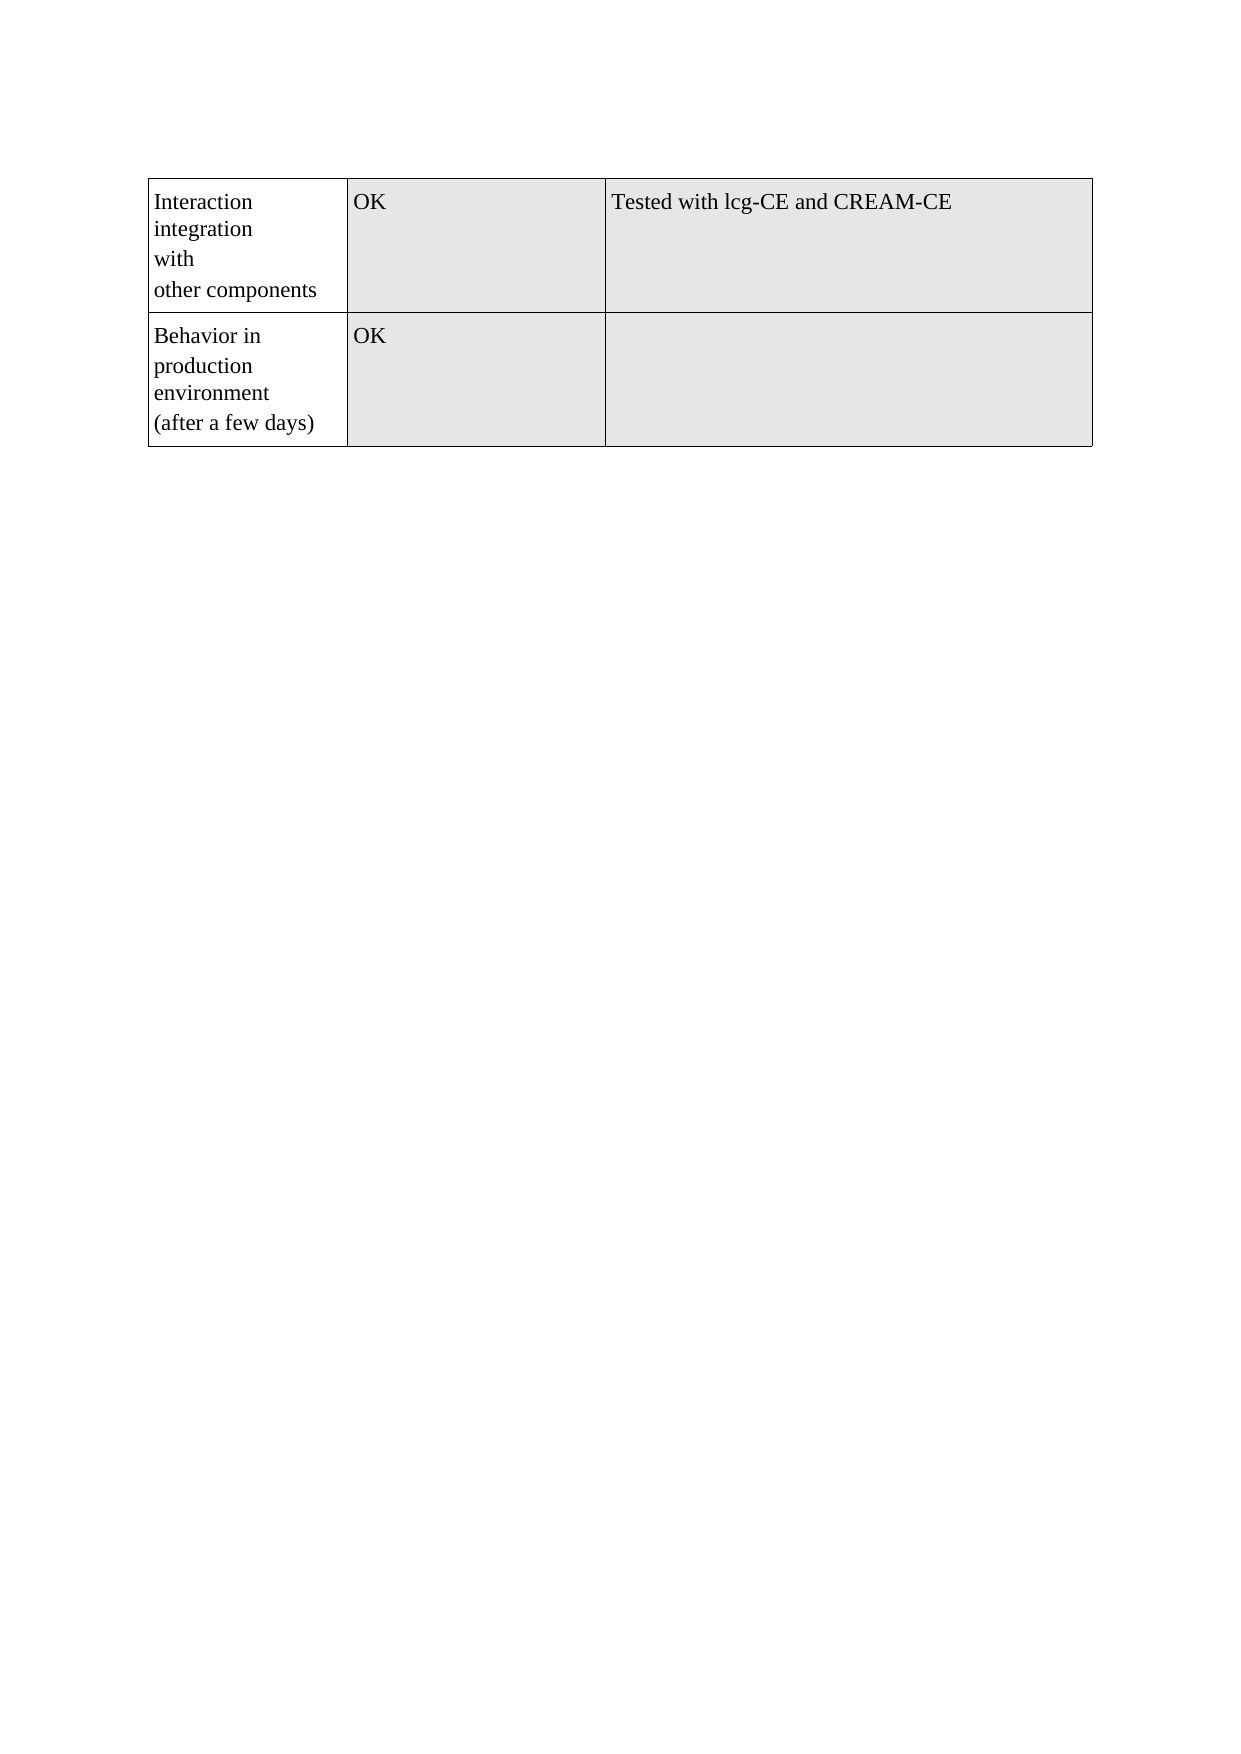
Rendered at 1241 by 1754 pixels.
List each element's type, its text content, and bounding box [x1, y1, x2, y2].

table_cell [606, 313, 1092, 446]
table_cell Behavior in production environment (after a few days) [149, 313, 347, 446]
table_cell OK [348, 313, 605, 446]
table_cell Interaction integration with other components [149, 179, 347, 312]
table_cell Tested with lcg-CE and CREAM-CE [606, 179, 1092, 312]
table_cell OK [348, 179, 605, 312]
